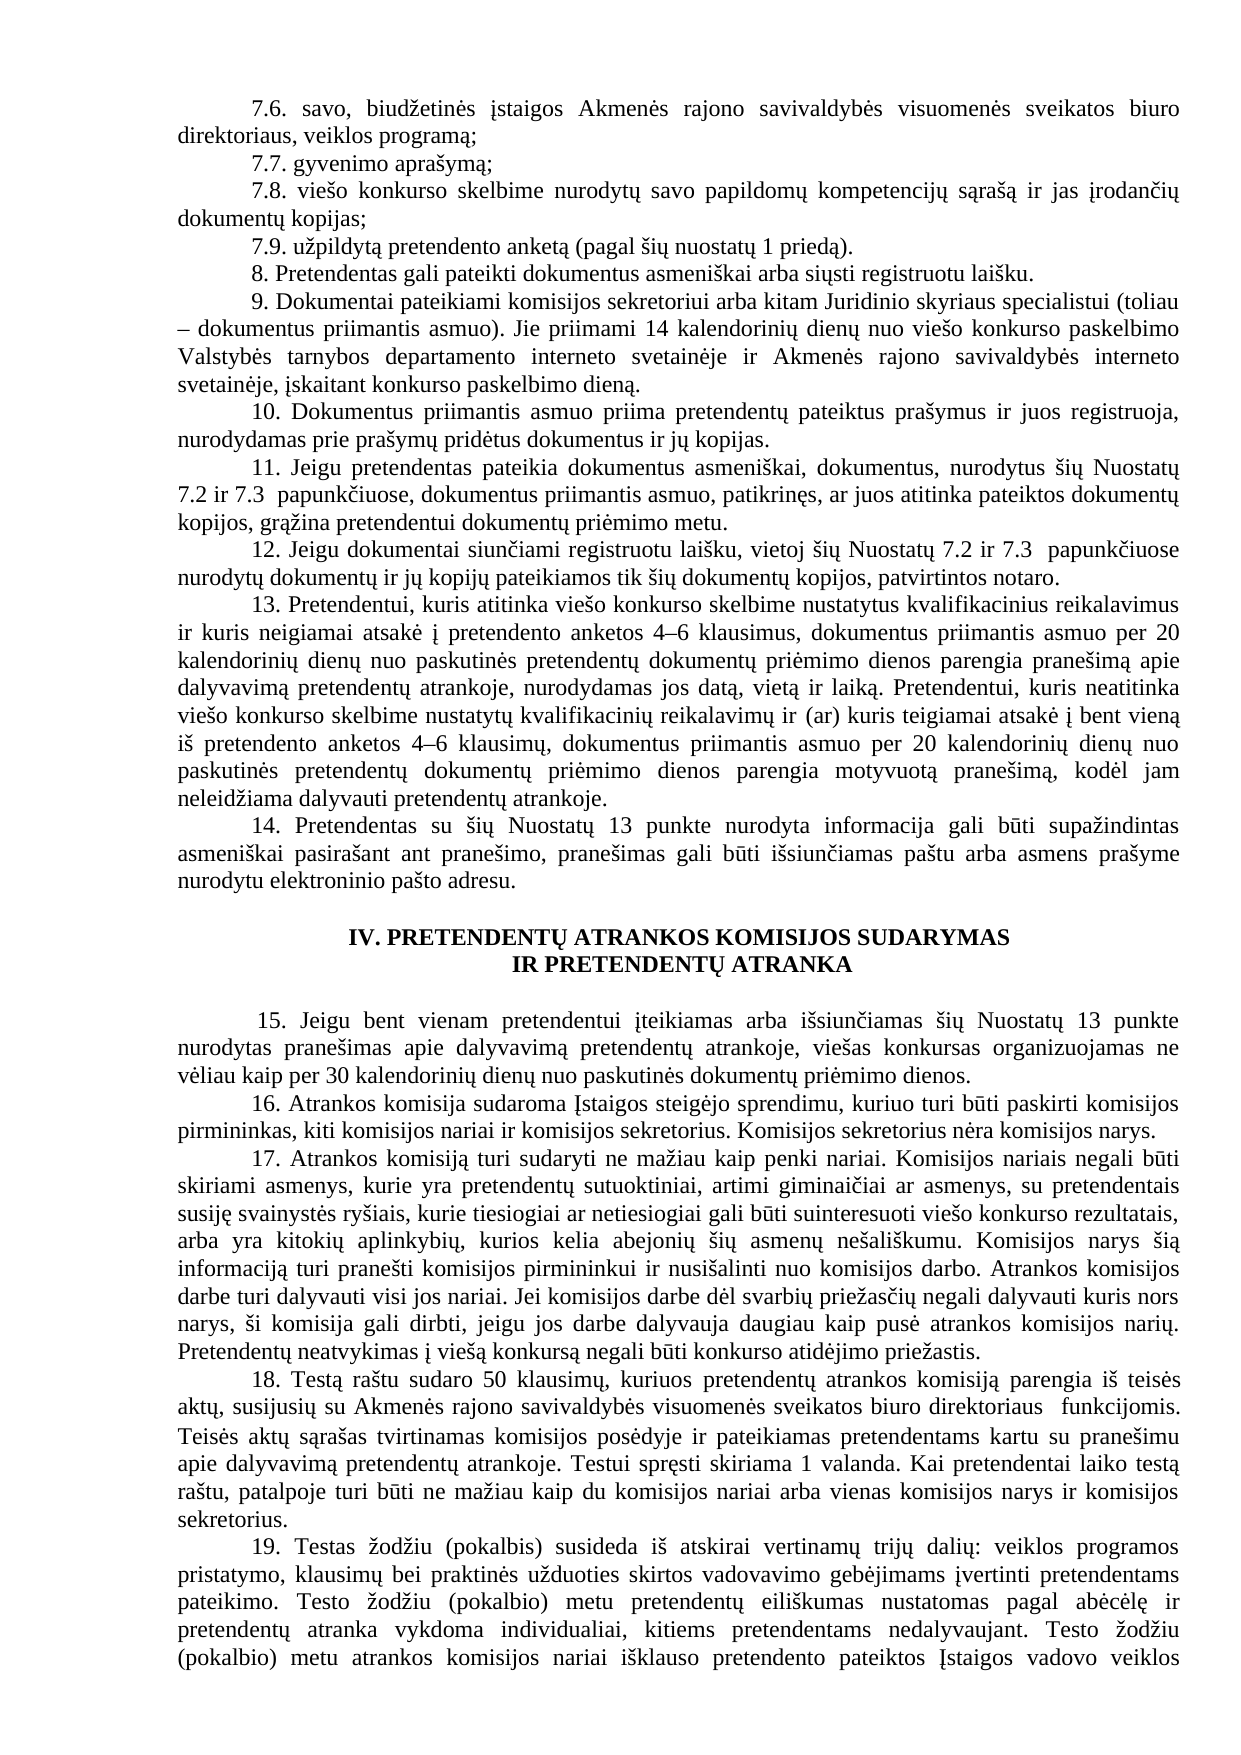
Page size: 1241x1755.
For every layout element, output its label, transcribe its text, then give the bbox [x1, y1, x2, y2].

text IV. PRETENDENTŲ ATRANKOS KOMISIJOS SUDARYMAS [177, 923, 1181, 951]
text 8. Pretendentas gali pateikti dokumentus asmeniškai arba siųsti registruotu laišku. [177, 259, 1181, 287]
text IR PRETENDENTŲ ATRANKA [177, 951, 1181, 978]
text 14. Pretendentas su šių Nuostatų 13 punkte nurodyta informacija gali būti supažindintas asmeniškai pasirašant ant pranešimo, pranešimas gali būti išsiunčiamas paštu arba asmens prašyme nurodytu elektroninio pašto adresu. [177, 811, 1181, 894]
text 13. Pretendentui, kuris atitinka viešo konkurso skelbime nustatytus kvalifikacinius reikalavimus ir kuris neigiamai atsakė į pretendento anketos 4–6 klausimus, dokumentus priimantis asmuo per 20 kalendorinių dienų nuo paskutinės pretendentų dokumentų priėmimo dienos parengia pranešimą apie dalyvavimą pretendentų atrankoje, nurodydamas jos datą, vietą ir laiką. Pretendentui, kuris neatitinka viešo konkurso skelbime nustatytų kvalifikacinių reikalavimų ir (ar) kuris teigiamai atsakė į bent vieną iš pretendento anketos 4–6 klausimų, dokumentus priimantis asmuo per 20 kalendorinių dienų nuo paskutinės pretendentų dokumentų priėmimo dienos parengia motyvuotą pranešimą, kodėl jam neleidžiama dalyvauti pretendentų atrankoje. [177, 591, 1181, 811]
text 9. Dokumentai pateikiami komisijos sekretoriui arba kitam Juridinio skyriaus specialistui (toliau – dokumentus priimantis asmuo). Jie priimami 14 kalendorinių dienų nuo viešo konkurso paskelbimo Valstybės tarnybos departamento interneto svetainėje ir Akmenės rajono savivaldybės interneto svetainėje, įskaitant konkurso paskelbimo dieną. [177, 287, 1181, 397]
text 18. Testą raštu sudaro 50 klausimų, kuriuos pretendentų atrankos komisiją parengia iš teisės aktų, susijusių su Akmenės rajono savivaldybės visuomenės sveikatos biuro direktoriaus funkcijomis. Teisės aktų sąrašas tvirtinamas komisijos posėdyje ir pateikiamas pretendentams kartu su pranešimu apie dalyvavimą pretendentų atrankoje. Testui spręsti skiriama 1 valanda. Kai pretendentai laiko testą raštu, patalpoje turi būti ne mažiau kaip du komisijos nariai arba vienas komisijos narys ir komisijos sekretorius. [177, 1364, 1181, 1532]
text 7.6. savo, biudžetinės įstaigos Akmenės rajono savivaldybės visuomenės sveikatos biuro direktoriaus, veiklos programą; [177, 94, 1181, 149]
text 7.7. gyvenimo aprašymą; [177, 149, 1181, 176]
text 19. Testas žodžiu (pokalbis) susideda iš atskirai vertinamų trijų dalių: veiklos programos pristatymo, klausimų bei praktinės užduoties skirtos vadovavimo gebėjimams įvertinti pretendentams pateikimo. Testo žodžiu (pokalbio) metu pretendentų eiliškumas nustatomas pagal abėcėlę ir pretendentų atranka vykdoma individualiai, kitiems pretendentams nedalyvaujant. Testo žodžiu (pokalbio) metu atrankos komisijos nariai išklauso pretendento pateiktos Įstaigos vadovo veiklos [177, 1532, 1181, 1670]
text 16. Atrankos komisija sudaroma Įstaigos steigėjo sprendimu, kuriuo turi būti paskirti komisijos pirmininkas, kiti komisijos nariai ir komisijos sekretorius. Komisijos sekretorius nėra komisijos narys. [177, 1088, 1181, 1144]
text 12. Jeigu dokumentai siunčiami registruotu laišku, vietoj šių Nuostatų 7.2 ir 7.3 papunkčiuose nurodytų dokumentų ir jų kopijų pateikiamos tik šių dokumentų kopijos, patvirtintos notaro. [177, 535, 1181, 591]
text 17. Atrankos komisiją turi sudaryti ne mažiau kaip penki nariai. Komisijos nariais negali būti skiriami asmenys, kurie yra pretendentų sutuoktiniai, artimi giminaičiai ar asmenys, su pretendentais susiję svainystės ryšiais, kurie tiesiogiai ar netiesiogiai gali būti suinteresuoti viešo konkurso rezultatais, arba yra kitokių aplinkybių, kurios kelia abejonių šių asmenų nešališkumu. Komisijos narys šią informaciją turi pranešti komisijos pirmininkui ir nusišalinti nuo komisijos darbo. Atrankos komisijos darbe turi dalyvauti visi jos nariai. Jei komisijos darbe dėl svarbių priežasčių negali dalyvauti kuris nors narys, ši komisija gali dirbti, jeigu jos darbe dalyvauja daugiau kaip pusė atrankos komisijos narių. Pretendentų neatvykimas į viešą konkursą negali būti konkurso atidėjimo priežastis. [177, 1144, 1181, 1364]
text 7.9. užpildytą pretendento anketą (pagal šių nuostatų 1 priedą). [177, 232, 1181, 259]
text 7.8. viešo konkurso skelbime nurodytų savo papildomų kompetencijų sąrašą ir jas įrodančių dokumentų kopijas; [177, 176, 1181, 232]
text 15. Jeigu bent vienam pretendentui įteikiamas arba išsiunčiamas šių Nuostatų 13 punkte nurodytas pranešimas apie dalyvavimą pretendentų atrankoje, viešas konkursas organizuojamas ne vėliau kaip per 30 kalendorinių dienų nuo paskutinės dokumentų priėmimo dienos. [177, 1006, 1181, 1088]
text 11. Jeigu pretendentas pateikia dokumentus asmeniškai, dokumentus, nurodytus šių Nuostatų 7.2 ir 7.3 papunkčiuose, dokumentus priimantis asmuo, patikrinęs, ar juos atitinka pateiktos dokumentų kopijos, grąžina pretendentui dokumentų priėmimo metu. [177, 452, 1181, 535]
text 10. Dokumentus priimantis asmuo priima pretendentų pateiktus prašymus ir juos registruoja, nurodydamas prie prašymų pridėtus dokumentus ir jų kopijas. [177, 397, 1181, 452]
